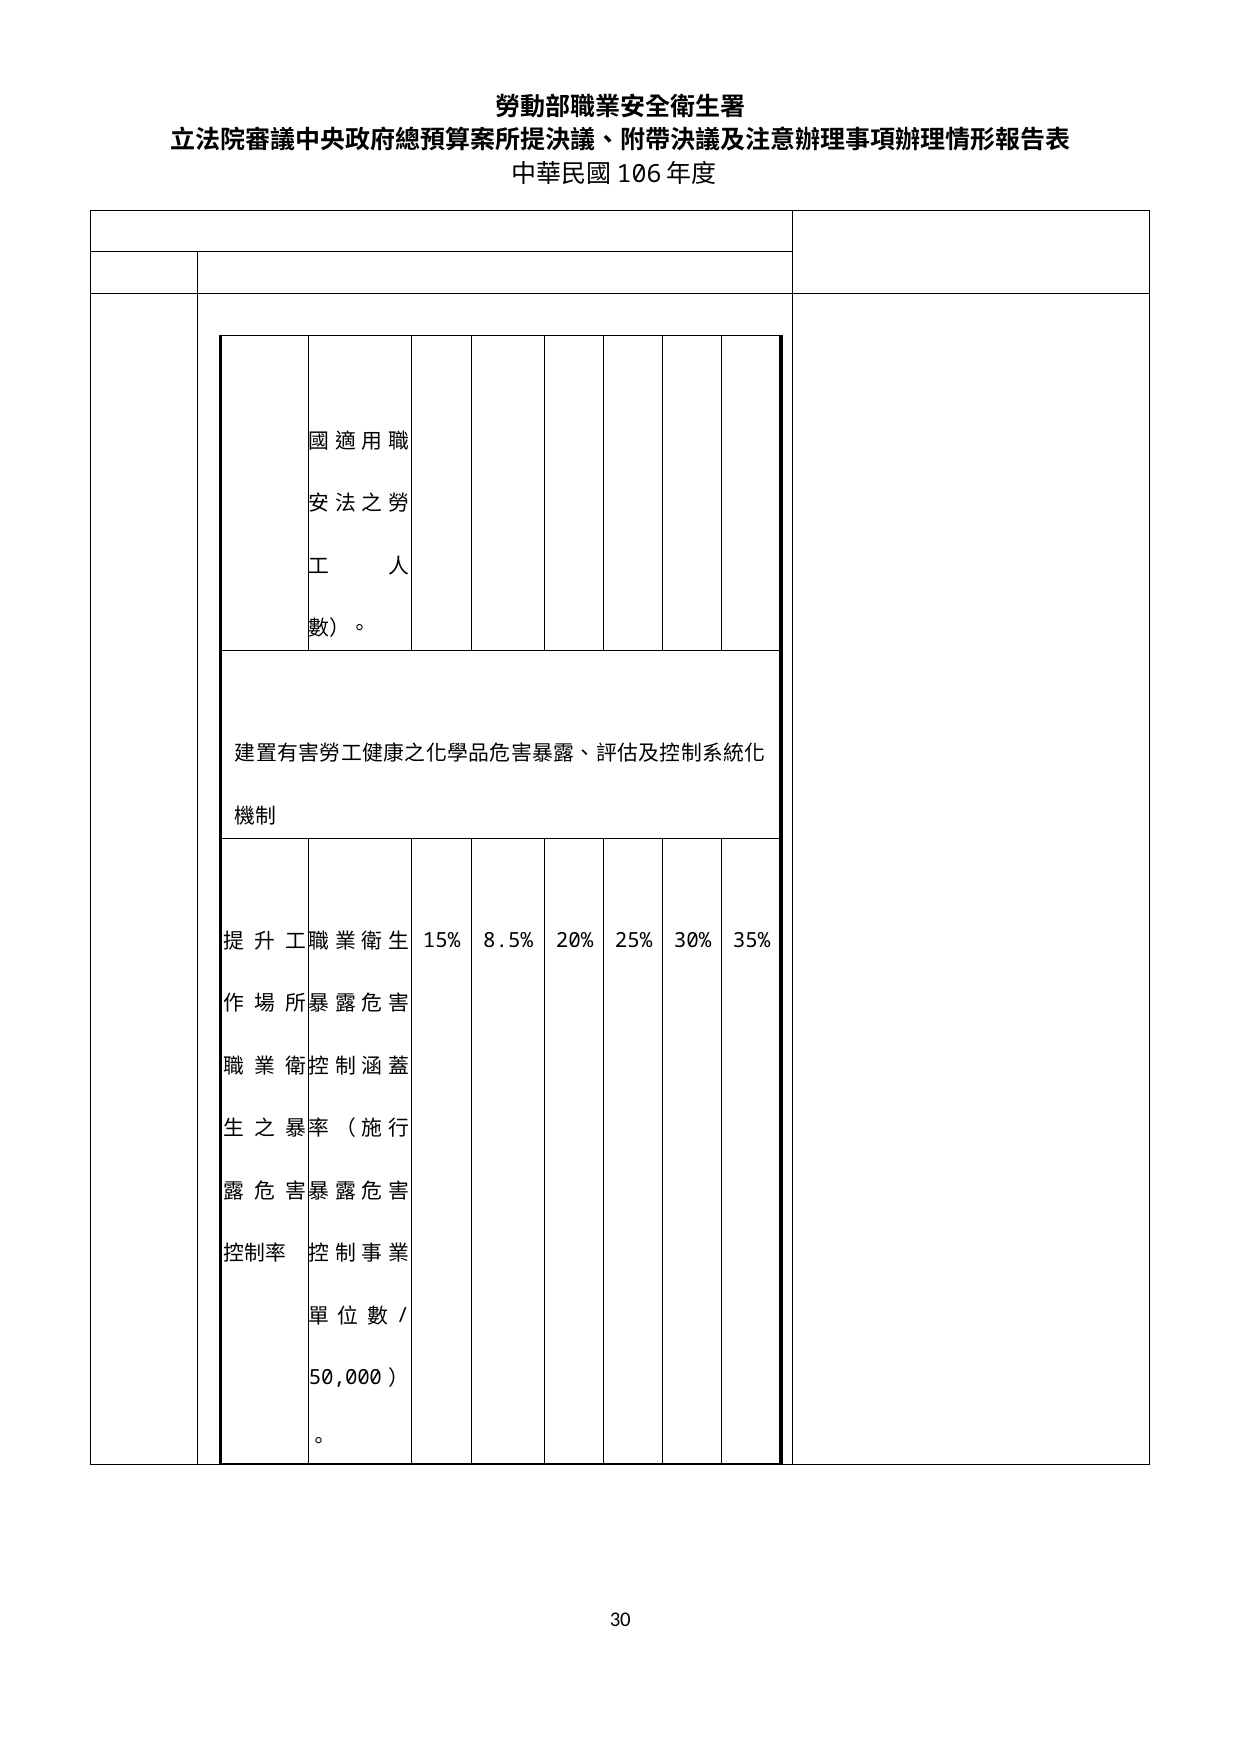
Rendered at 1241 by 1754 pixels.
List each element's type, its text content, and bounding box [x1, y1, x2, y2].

table_cell 8.5% [472, 839, 544, 1463]
table_cell 職業衛生暴露危害控制涵蓋率（施行暴露危害控制事業單位數/50,000）。 [309, 839, 411, 1463]
table_cell 建置有害勞工健康之化學品危害暴露、評估及控制系統化機制 [222, 651, 779, 838]
table_cell [472, 336, 544, 650]
table_cell 國適用職安法之勞工人數）。 [309, 336, 411, 650]
table_cell 15% [412, 839, 471, 1463]
table_cell 「職業安全衛生業務」計畫項下106年度編列「提昇我國職業安全衛生水準計畫」6,662萬元，各子計畫為：1.推動勞工健康服務以強化身心健康、2.建置有害勞工健康之化學品危害暴露、評估及控制系統化機制、3.建置機械設備器具源頭管理，各編列400萬元、2,002萬元及4,260萬元之經費。經查：1.105年度截至8月底之執行率偏低：為提升我國職業安全衛生整體水準，且為確保安全健康之勞動力，並參照國際勞工組織職業安全衛生相關公約及全球職業健康、化學品管理等國際行動計畫，爰提出提升我國職業安全衛生水準計畫，經行政院104年8月間核定，計畫期程105年度至109年度，預計經費各為7,000萬元、6,662萬元、5,584萬元、5,396萬元及5,358萬元，總經費3億元。105年度該計畫實際編列之預算數6,850萬元，然而截至105年度8月底止執行數僅2,325萬5千元，整體執行率33.95%，各子計畫之達成率各為42.18%、29.46%及35%，執行率實屬偏低（詳附表1）。2.部分績效指標設定過於寬鬆，或有達成情形欠佳之情事：職安署針對各子計畫設定105年度至109年度之績效指標，並預計109年度勞工健康照護率達50%、職業衛生暴露危害控制涵蓋率（化學品部分）至35%及累計指定之產品完成通關單證比對比率為80%、累計查核家數÷指定產品登錄總家數（以下簡稱累積查核率）達100%。惟經觀察截至105年度各績效指標之達成情形（詳附表2）可悉，原預計105年度之勞工健康照護率及累積查核率各為16%及20%，截至105年度8月底已超越全年度預計目標，分別已達成19%及20.9%，顯示該等計畫績效指標設定目標值過於寬鬆；另外，職業衛生暴露危害控制涵蓋率（化學品部分）及累計指定之產品完成通關單證比對比率原均設定105年度目標值為15%，然而105年8月底卻僅各為8.5%及0.07%，與預計目標值相去甚遠，執行成效有待改進。綜上，職安署規劃並執行提昇我國職業安全衛生水準計畫，惟截至105年8月底計畫之執行率偏低，經查部分計畫績效指標設定過於寬鬆，經費運用之控管績效成效非常差，且未衡酌實際進度覈實編列預算，勞動部相關官員應深自檢討，並應受全民監公評與批判。有鑑於政府財政日漸拮据，勞動資源有限為落實本院預算監督，督促勞動部正視「經費運用之控管績效成效非常差，且未衡酌實際進度覈實編列預算」之缺失，經查105年度該計畫實際編列之預算數6,850萬元，然截至105年度8月底止執行數僅2,325萬5千元，整體執行率33.95%，各子計畫之達成率各為42.18%、29.46%及35%，執行率嚴重偏低（詳附表1），從上述統計資料顯示勞動部經費運用之控管績效成效極差，且未衡酌實際進度覈實編列預算，爰將「提昇我國職業安全衛生水準計畫」106年度預算6,662萬元，凍結100萬元，俟勞動部三個月內針對「提昇我國職業安全衛生水準計畫經費運用之控管績效成效極差，且未衡酌實際進度覈實編列預算」之缺失提出檢討報告及解決方案，向立法院社會福利及衛生環境委員會提出書面報告後，始得動支，俾資源確實有效應用，以提昇我國職業安全衛生水準。 附表1：105年度提昇我國職業安全衛生水準計畫預算執行表 單位：新台幣千元、% ※註：1.資料來源，勞動部職安署。 附表2：提昇我國職業安全衛生水準計畫績效指標達成情形表 ※註：1.資料來源，勞動部職安署。105年度實際數為截至8月底之執行情形，106年至109年為預計數。 [198, 294, 792, 1464]
table_cell 提升工作場所職業衛生之暴露危害控制率 [222, 839, 308, 1463]
table_cell 項 次 [91, 252, 197, 293]
table_header 辦理情形 [793, 211, 1149, 293]
table_cell 本項已於106年4月12日向立法院社會福利及衛生環境委員會報告在案，並依立法院106年5月18日台立院議字第1060701545號函准予動支。 [793, 294, 1149, 1464]
table_cell [722, 336, 779, 650]
table_cell [604, 336, 662, 650]
table_cell 35% [722, 839, 779, 1463]
table_cell 20% [545, 839, 603, 1463]
table_header 決議、附帶決議及注意事項 [91, 211, 792, 251]
table_cell [545, 336, 603, 650]
table_cell 25% [604, 839, 662, 1463]
table_cell [412, 336, 471, 650]
table_cell 內 容 [198, 252, 792, 293]
table_cell 新增 (四十四) [91, 294, 197, 1464]
table_cell [222, 336, 308, 650]
table_cell 30% [663, 839, 721, 1463]
table_cell [663, 336, 721, 650]
